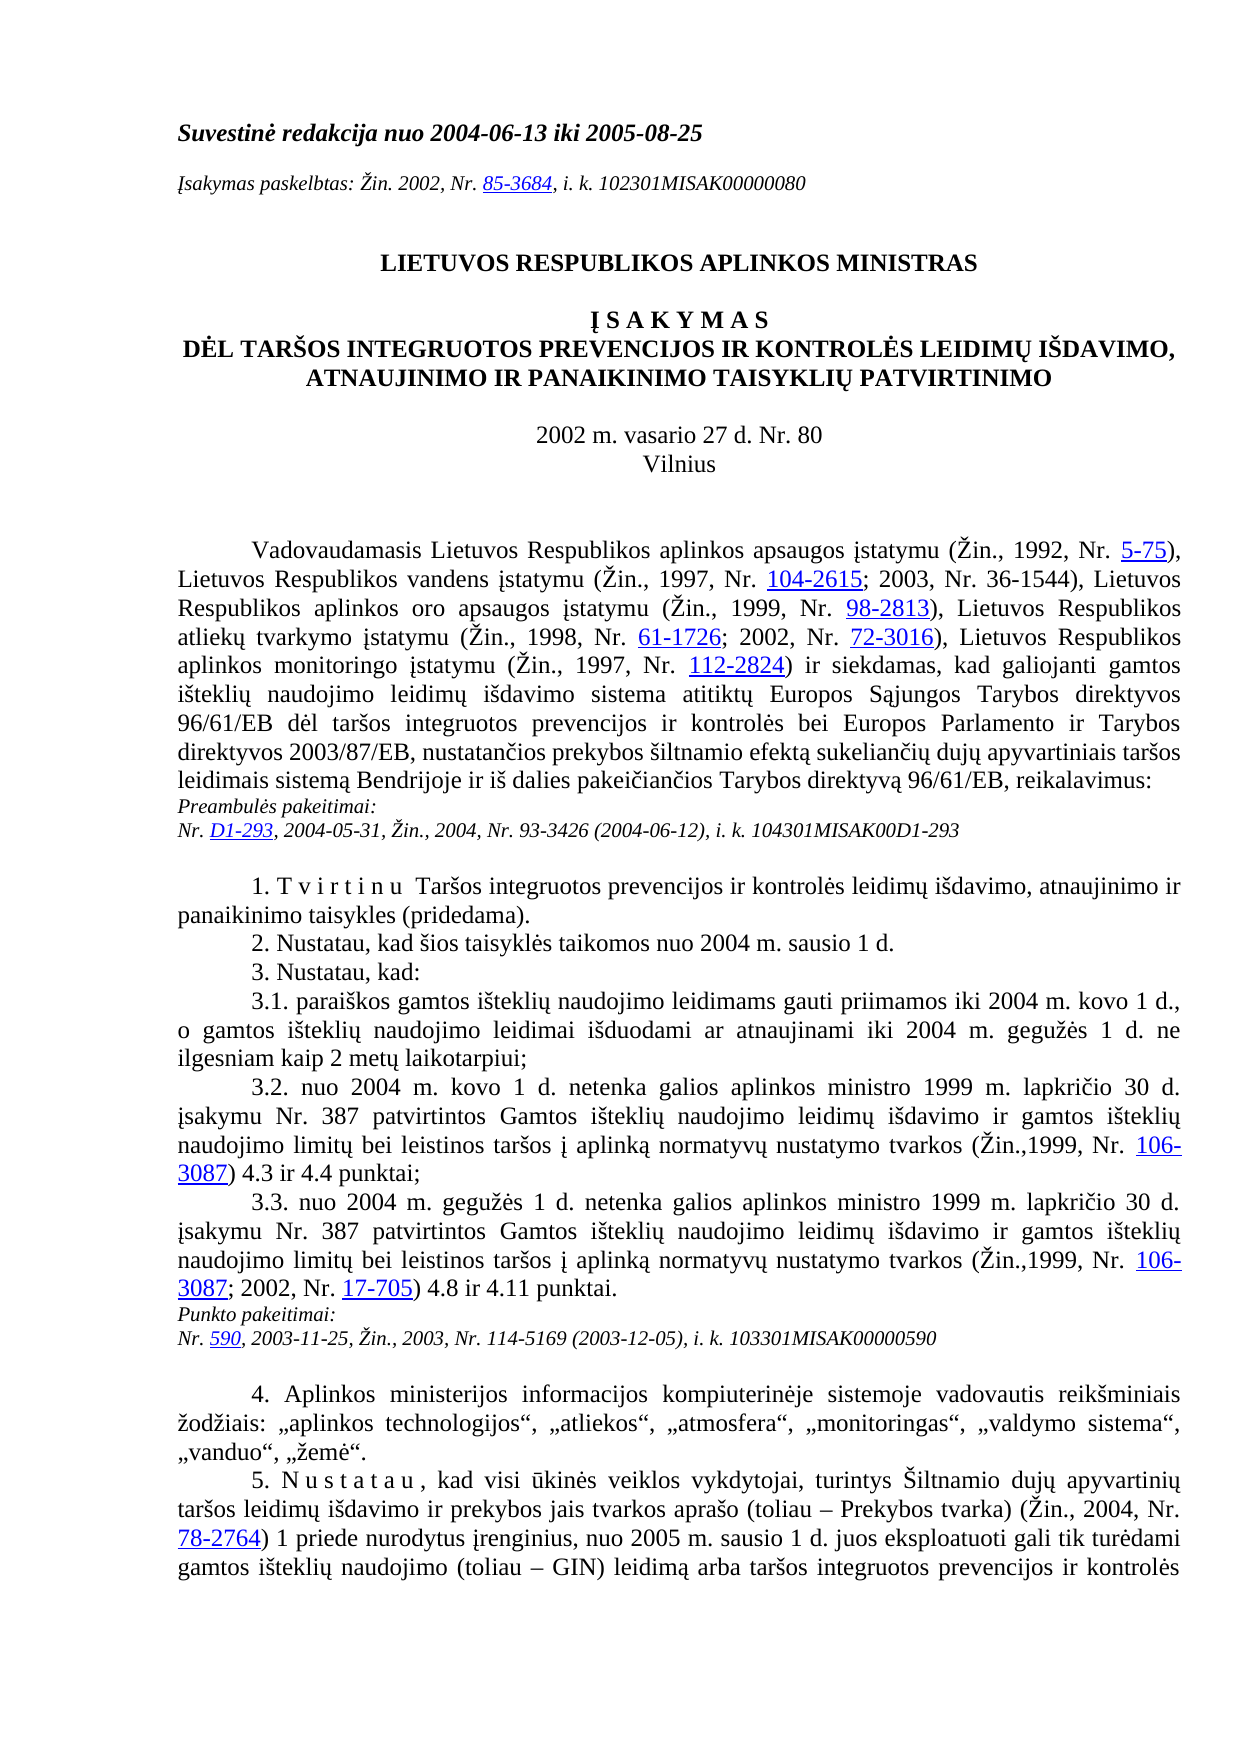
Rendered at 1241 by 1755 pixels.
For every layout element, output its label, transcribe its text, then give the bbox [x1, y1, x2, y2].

text LIETUVOS RESPUBLIKOS APLINKOS MINISTRAS [177, 248, 1181, 277]
text 1. Tvirtinu Taršos integruotos prevencijos ir kontrolės leidimų išdavimo, atnaujinimo ir panaikinimo taisykles (pridedama). [177, 871, 1181, 928]
text 2002 m. vasario 27 d. Nr. 80 [177, 420, 1181, 449]
text 3.1. paraiškos gamtos išteklių naudojimo leidimams gauti priimamos iki 2004 m. kovo 1 d., o gamtos išteklių naudojimo leidimai išduodami ar atnaujinami iki 2004 m. gegužės 1 d. ne ilgesniam kaip 2 metų laikotarpiui; [177, 986, 1181, 1072]
text Vadovaudamasis Lietuvos Respublikos aplinkos apsaugos įstatymu (Žin., 1992, Nr. 5-75), Lietuvos Respublikos vandens įstatymu (Žin., 1997, Nr. 104-2615; 2003, Nr. 36-1544), Lietuvos Respublikos aplinkos oro apsaugos įstatymu (Žin., 1999, Nr. 98-2813), Lietuvos Respublikos atliekų tvarkymo įstatymu (Žin., 1998, Nr. 61-1726; 2002, Nr. 72-3016), Lietuvos Respublikos aplinkos monitoringo įstatymu (Žin., 1997, Nr. 112-2824) ir siekdamas, kad galiojanti gamtos išteklių naudojimo leidimų išdavimo sistema atitiktų Europos Sąjungos Tarybos direktyvos 96/61/EB dėl taršos integruotos prevencijos ir kontrolės bei Europos Parlamento ir Tarybos direktyvos 2003/87/EB, nustatančios prekybos šiltnamio efektą sukeliančių dujų apyvartiniais taršos leidimais sistemą Bendrijoje ir iš dalies pakeičiančios Tarybos direktyvą 96/61/EB, reikalavimus: [177, 535, 1181, 794]
text DĖL TARŠOS INTEGRUOTOS PREVENCIJOS IR KONTROLĖS LEIDIMŲ IŠDAVIMO, ATNAUJINIMO IR PANAIKINIMO TAISYKLIŲ PATVIRTINIMO [177, 334, 1181, 392]
text 5. Nustatau, kad visi ūkinės veiklos vykdytojai, turintys Šiltnamio dujų apyvartinių taršos leidimų išdavimo ir prekybos jais tvarkos aprašo (toliau – Prekybos tvarka) (Žin., 2004, Nr. 78-2764) 1 priede nurodytus įrenginius, nuo 2005 m. sausio 1 d. juos eksploatuoti gali tik turėdami gamtos išteklių naudojimo (toliau – GIN) leidimą arba taršos integruotos prevencijos ir kontrolės [177, 1465, 1181, 1580]
text Suvestinė redakcija nuo 2004-06-13 iki 2005-08-25 [177, 118, 1181, 147]
text Į S A K Y M A S [177, 305, 1181, 334]
text Vilnius [177, 449, 1181, 478]
text Įsakymas paskelbtas: Žin. 2002, Nr. 85-3684, i. k. 102301MISAK00000080 [177, 171, 1181, 195]
text Nr. D1-293, 2004-05-31, Žin., 2004, Nr. 93-3426 (2004-06-12), i. k. 104301MISAK00D1-293 [177, 818, 1181, 842]
text 2. Nustatau, kad šios taisyklės taikomos nuo 2004 m. sausio 1 d. [177, 928, 1181, 957]
text 3.2. nuo 2004 m. kovo 1 d. netenka galios aplinkos ministro 1999 m. lapkričio 30 d. įsakymu Nr. 387 patvirtintos Gamtos išteklių naudojimo leidimų išdavimo ir gamtos išteklių naudojimo limitų bei leistinos taršos į aplinką normatyvų nustatymo tvarkos (Žin.,1999, Nr. 106-3087) 4.3 ir 4.4 punktai; [177, 1072, 1181, 1187]
text Punkto pakeitimai: [177, 1302, 1181, 1326]
text 4. Aplinkos ministerijos informacijos kompiuterinėje sistemoje vadovautis reikšminiais žodžiais: „aplinkos technologijos“, „atliekos“, „atmosfera“, „monitoringas“, „valdymo sistema“, „vanduo“, „žemė“. [177, 1379, 1181, 1465]
text Preambulės pakeitimai: [177, 794, 1181, 818]
text 3.3. nuo 2004 m. gegužės 1 d. netenka galios aplinkos ministro 1999 m. lapkričio 30 d. įsakymu Nr. 387 patvirtintos Gamtos išteklių naudojimo leidimų išdavimo ir gamtos išteklių naudojimo limitų bei leistinos taršos į aplinką normatyvų nustatymo tvarkos (Žin.,1999, Nr. 106-3087; 2002, Nr. 17-705) 4.8 ir 4.11 punktai. [177, 1187, 1181, 1302]
text 3. Nustatau, kad: [177, 957, 1181, 986]
text Nr. 590, 2003-11-25, Žin., 2003, Nr. 114-5169 (2003-12-05), i. k. 103301MISAK00000590 [177, 1326, 1181, 1350]
